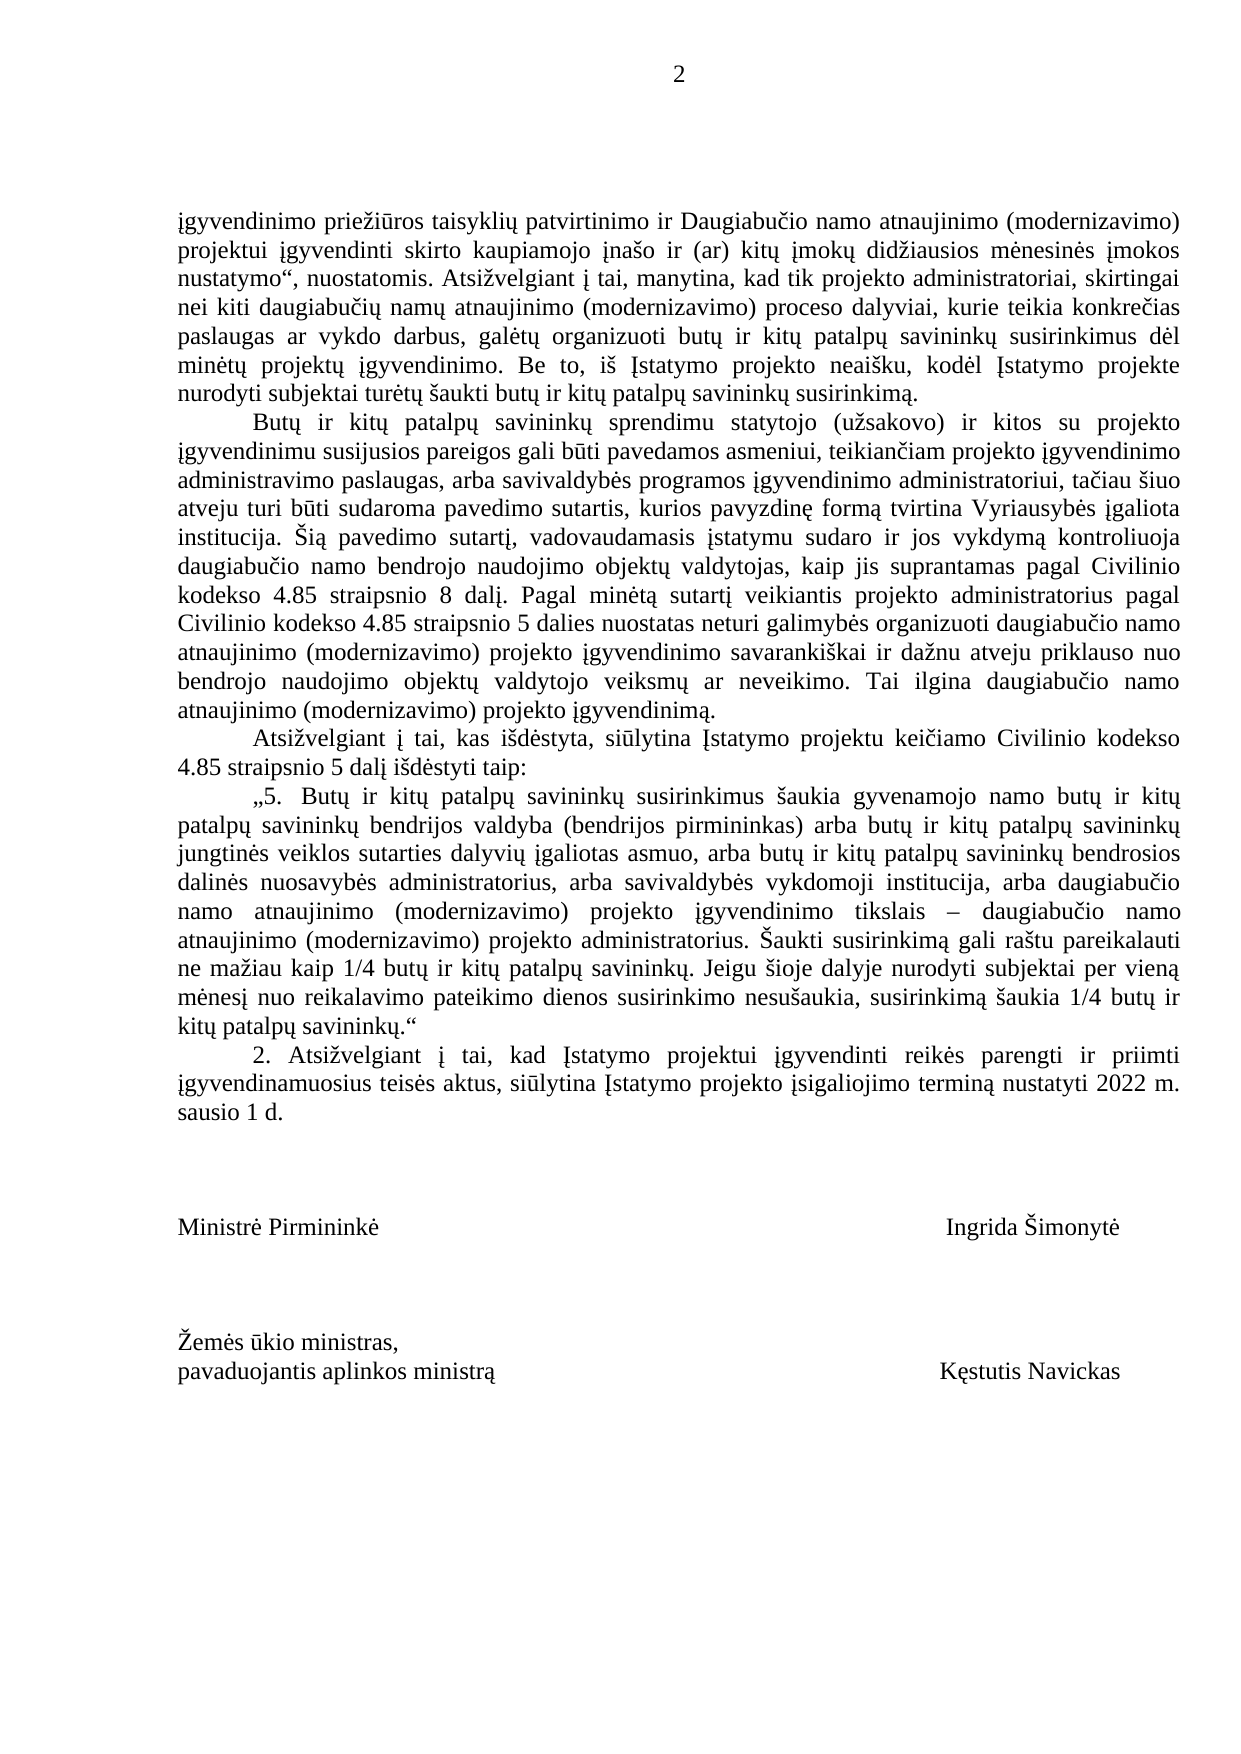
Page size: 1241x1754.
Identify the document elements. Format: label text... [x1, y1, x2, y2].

text „5. Butų ir kitų patalpų savininkų susirinkimus šaukia gyvenamojo namo butų ir kitų patalpų savininkų bendrijos valdyba (bendrijos pirmininkas) arba butų ir kitų patalpų savininkų jungtinės veiklos sutarties dalyvių įgaliotas asmuo, arba butų ir kitų patalpų savininkų bendrosios dalinės nuosavybės administratorius, arba savivaldybės vykdomoji institucija, arba daugiabučio namo atnaujinimo (modernizavimo) projekto įgyvendinimo tikslais – daugiabučio namo atnaujinimo (modernizavimo) projekto administratorius. Šaukti susirinkimą gali raštu pareikalauti ne mažiau kaip 1/4 butų ir kitų patalpų savininkų. Jeigu šioje dalyje nurodyti subjektai per vieną mėnesį nuo reikalavimo pateikimo dienos susirinkimo nesušaukia, susirinkimą šaukia 1/4 butų ir kitų patalpų savininkų.“ [177, 781, 1181, 1040]
text Atsižvelgiant į tai, kas išdėstyta, siūlytina Įstatymo projektu keičiamo Civilinio kodekso 4.85 straipsnio 5 dalį išdėstyti taip: [177, 723, 1181, 781]
text Butų ir kitų patalpų savininkų sprendimu statytojo (užsakovo) ir kitos su projekto įgyvendinimu susijusios pareigos gali būti pavedamos asmeniui, teikiančiam projekto įgyvendinimo administravimo paslaugas, arba savivaldybės programos įgyvendinimo administratoriui, tačiau šiuo atveju turi būti sudaroma pavedimo sutartis, kurios pavyzdinę formą tvirtina Vyriausybės įgaliota institucija. Šią pavedimo sutartį, vadovaudamasis įstatymu sudaro ir jos vykdymą kontroliuoja daugiabučio namo bendrojo naudojimo objektų valdytojas, kaip jis suprantamas pagal Civilinio kodekso 4.85 straipsnio 8 dalį. Pagal minėtą sutartį veikiantis projekto administratorius pagal Civilinio kodekso 4.85 straipsnio 5 dalies nuostatas neturi galimybės organizuoti daugiabučio namo atnaujinimo (modernizavimo) projekto įgyvendinimo savarankiškai ir dažnu atveju priklauso nuo bendrojo naudojimo objektų valdytojo veiksmų ar neveikimo. Tai ilgina daugiabučio namo atnaujinimo (modernizavimo) projekto įgyvendinimą. [177, 407, 1181, 723]
text 2. Atsižvelgiant į tai, kad Įstatymo projektui įgyvendinti reikės parengti ir priimti įgyvendinamuosius teisės aktus, siūlytina Įstatymo projekto įsigaliojimo terminą nustatyti 2022 m. sausio 1 d. [177, 1040, 1181, 1126]
text Ministrė Pirmininkė Ingrida Šimonytė [177, 1212, 1181, 1241]
text pavaduojantis aplinkos ministrą Kęstutis Navickas [177, 1356, 1181, 1385]
text įgyvendinimo priežiūros taisyklių patvirtinimo ir Daugiabučio namo atnaujinimo (modernizavimo) projektui įgyvendinti skirto kaupiamojo įnašo ir (ar) kitų įmokų didžiausios mėnesinės įmokos nustatymo“, nuostatomis. Atsižvelgiant į tai, manytina, kad tik projekto administratoriai, skirtingai nei kiti daugiabučių namų atnaujinimo (modernizavimo) proceso dalyviai, kurie teikia konkrečias paslaugas ar vykdo darbus, galėtų organizuoti butų ir kitų patalpų savininkų susirinkimus dėl minėtų projektų įgyvendinimo. Be to, iš Įstatymo projekto neaišku, kodėl Įstatymo projekte nurodyti subjektai turėtų šaukti butų ir kitų patalpų savininkų susirinkimą. [177, 206, 1181, 407]
text Žemės ūkio ministras, [177, 1327, 1181, 1356]
